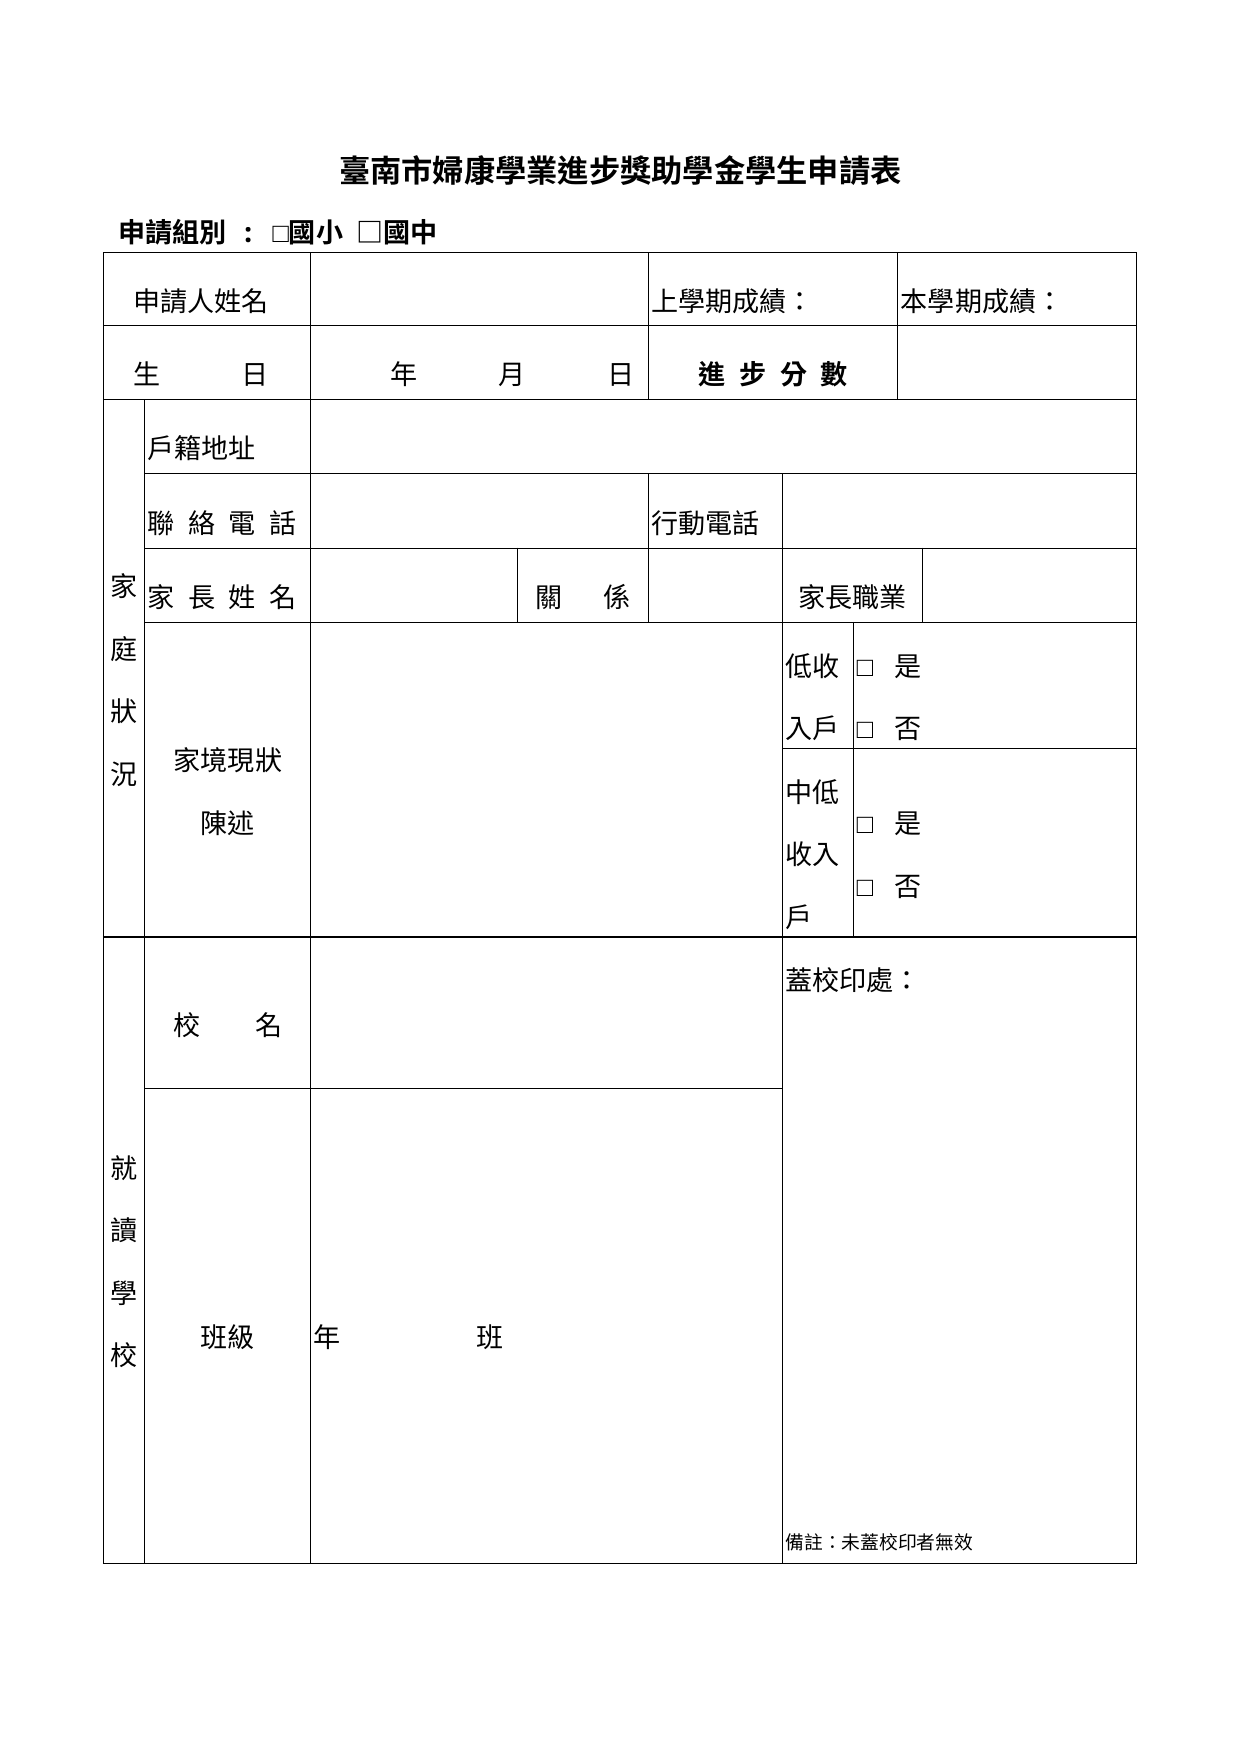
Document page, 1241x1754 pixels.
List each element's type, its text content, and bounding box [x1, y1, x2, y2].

table_cell [311, 549, 517, 622]
table_cell 年 月 日 [311, 326, 648, 399]
table_cell [649, 549, 782, 622]
table_cell 家 長 姓 名 [145, 549, 310, 622]
table_cell [898, 326, 1136, 399]
table_header 申請人姓名 [104, 253, 310, 325]
table_cell 是 否 [854, 623, 1136, 748]
table_cell 蓋校印處： 備註：未蓋校印者無效 [783, 938, 1136, 1562]
table_cell 年 班 [311, 1089, 782, 1562]
table_cell 戶籍地址 [145, 400, 310, 473]
table_cell 中低收入戶 [783, 749, 853, 936]
table_cell 關 係 [518, 549, 648, 622]
table_header 上學期成績： [649, 253, 897, 325]
table_cell [923, 549, 1136, 622]
table_cell 生 日 [104, 326, 310, 399]
table_cell [783, 474, 1136, 548]
table_cell 是 否 [854, 749, 1136, 936]
table_cell 低收入戶 [783, 623, 853, 748]
table_cell 家境現狀 陳述 [145, 623, 310, 936]
table_cell 就讀學校 [104, 938, 144, 1562]
table_cell [311, 474, 648, 548]
table_cell 校 名 [145, 938, 310, 1088]
table_cell 班級 [145, 1089, 310, 1562]
table_cell 行動電話 [649, 474, 782, 548]
table_cell 聯 絡 電 話 [145, 474, 310, 548]
table_cell [311, 938, 782, 1088]
table_cell 家庭狀況 [104, 400, 144, 936]
table_header [311, 253, 648, 325]
text 臺南市婦康學業進步獎助學金學生申請表 [118, 127, 1122, 189]
table_cell 進 步 分 數 [649, 326, 897, 399]
table_cell 家長職業 [783, 549, 922, 622]
table_cell [311, 400, 1136, 473]
table_header 本學期成績： [898, 253, 1136, 325]
table_cell [311, 623, 782, 936]
text 申請組別 : □國小 □國中 [118, 189, 1122, 252]
